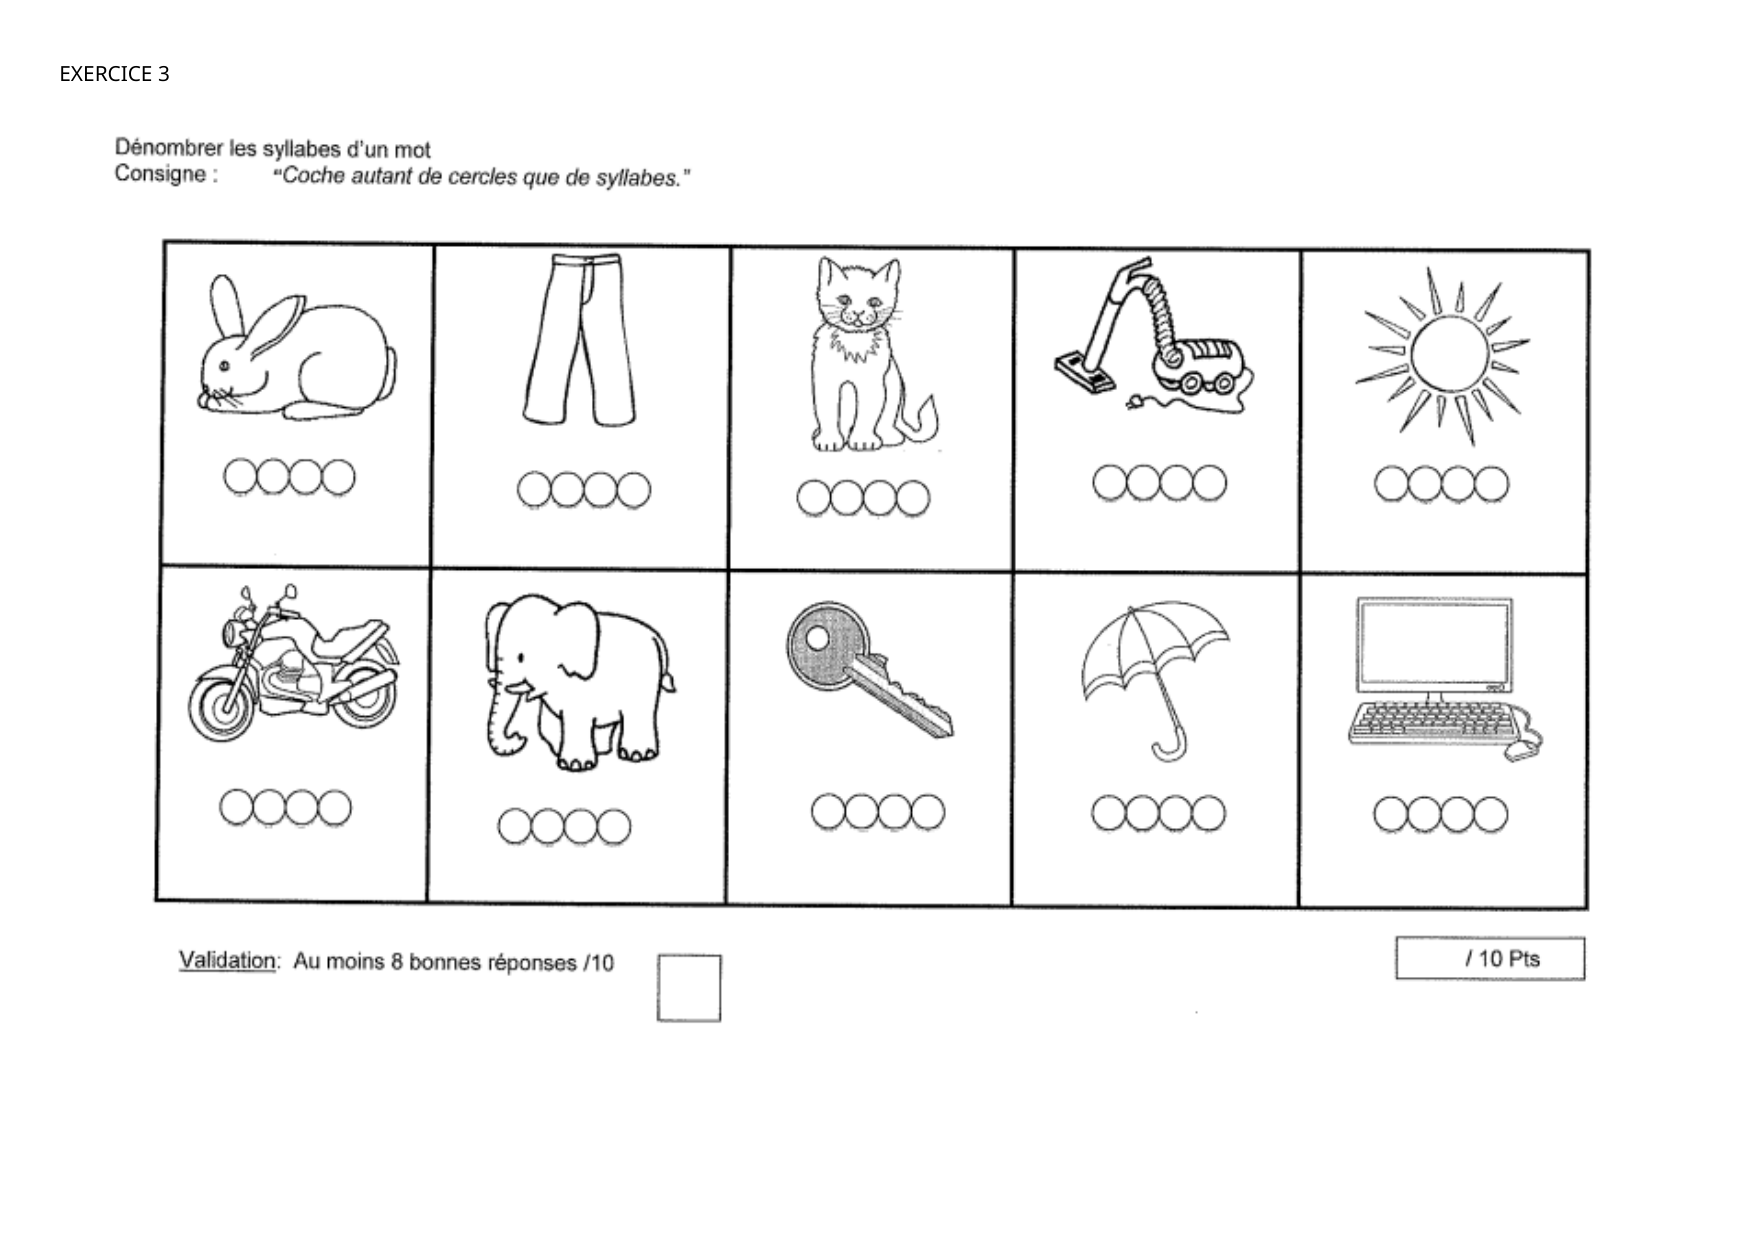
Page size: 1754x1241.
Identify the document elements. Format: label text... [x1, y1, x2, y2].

text EXERCICE 3 [59, 59, 1695, 87]
picture [111, 130, 1597, 1025]
